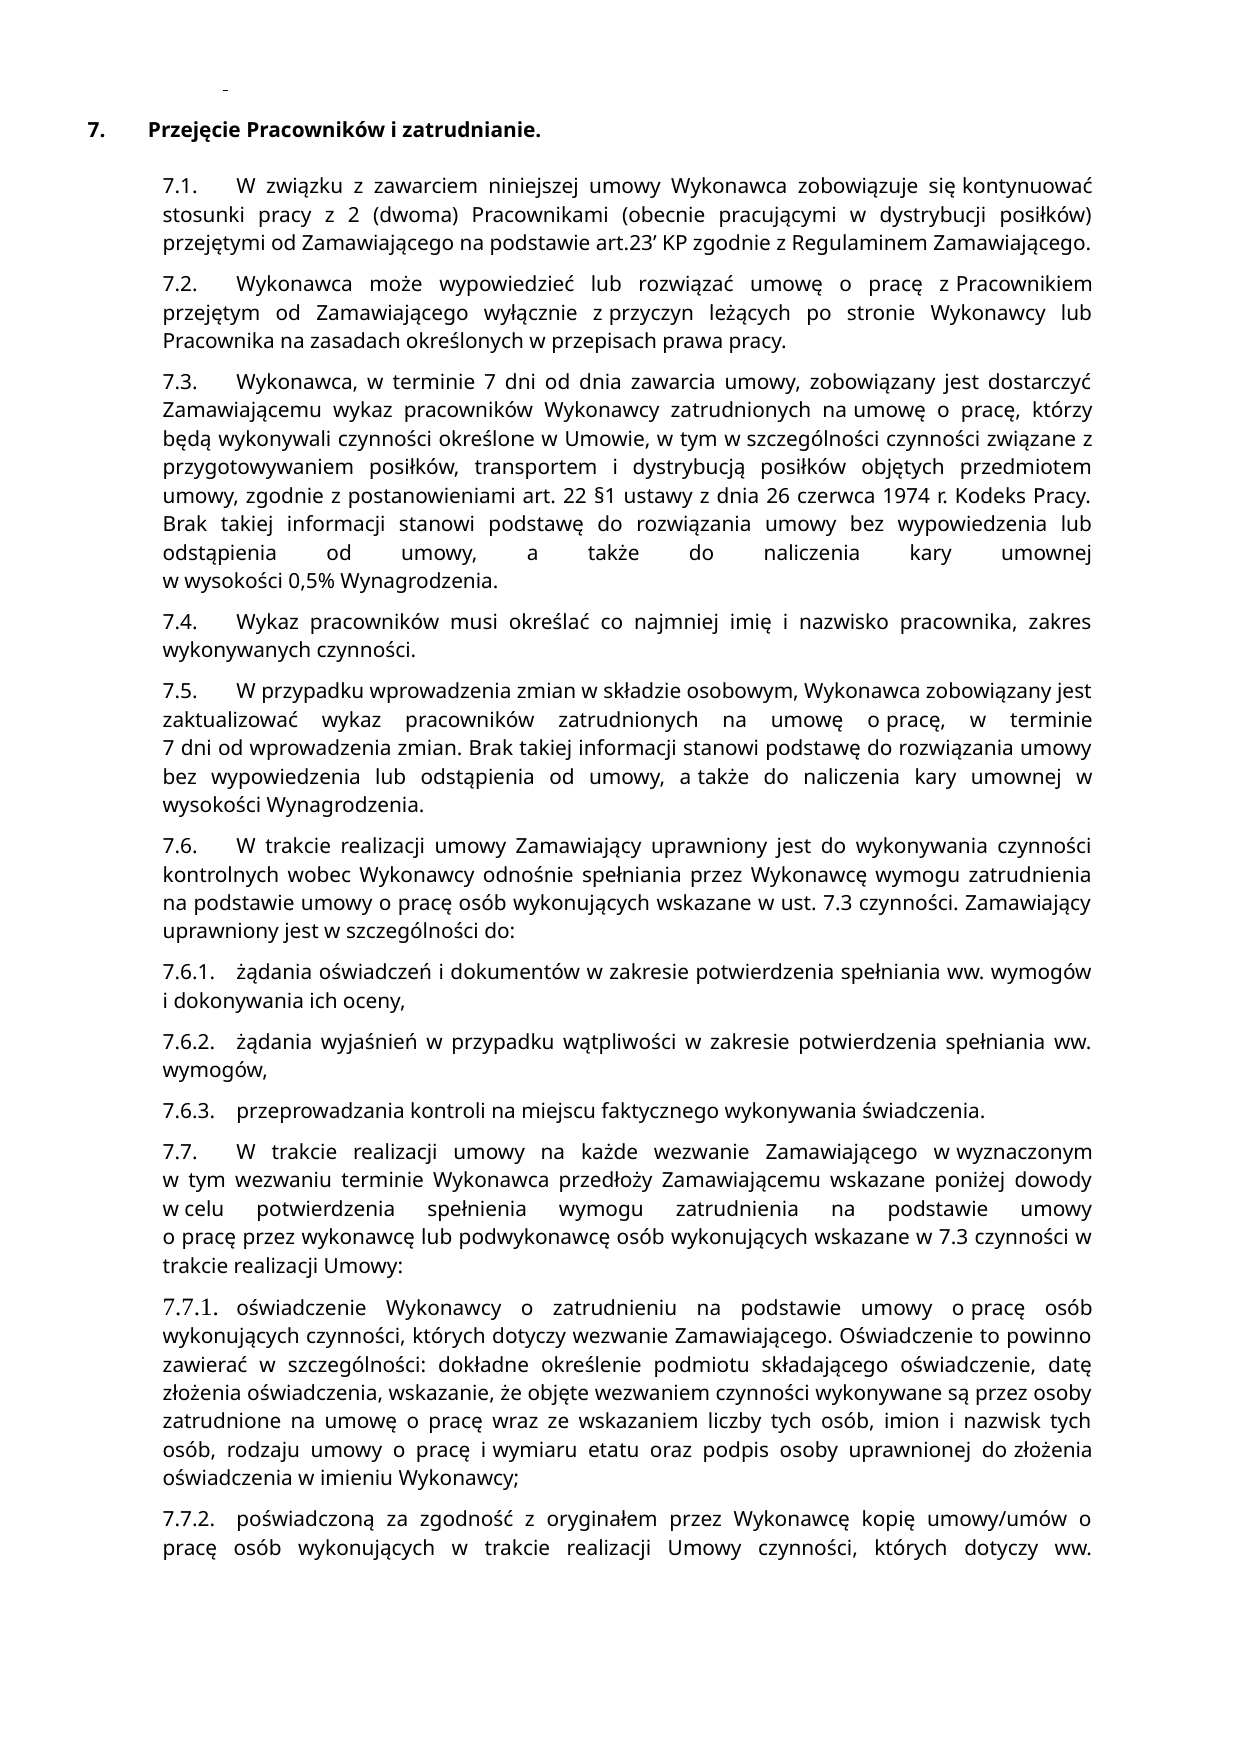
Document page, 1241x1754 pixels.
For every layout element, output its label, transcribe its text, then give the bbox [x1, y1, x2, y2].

list Wykonawca, w terminie 7 dni od dnia zawarcia umowy, zobowiązany jest dostarczyć Zamawiającemu wykaz pracowników Wykonawcy zatrudnionych na umowę o pracę, którzy będą wykonywali czynności określone w Umowie, w tym w szczególności czynności związane z przygotowywaniem posiłków, transportem i dystrybucją posiłków objętych przedmiotem umowy, zgodnie z postanowieniami art. 22 §1 ustawy z dnia 26 czerwca 1974 r. Kodeks Pracy. Brak takiej informacji stanowi podstawę do rozwiązania umowy bez wypowiedzenia lub odstąpienia od umowy, a także do naliczenia kary umownej w wysokości 0,5% Wynagrodzenia. [162, 367, 1093, 595]
list oświadczenie Wykonawcy o zatrudnieniu na podstawie umowy o pracę osób wykonujących czynności, których dotyczy wezwanie Zamawiającego. Oświadczenie to powinno zawierać w szczególności: dokładne określenie podmiotu składającego oświadczenie, datę złożenia oświadczenia, wskazanie, że objęte wezwaniem czynności wykonywane są przez osoby zatrudnione na umowę o pracę wraz ze wskazaniem liczby tych osób, imion i nazwisk tych osób, rodzaju umowy o pracę i wymiaru etatu oraz podpis osoby uprawnionej do złożenia oświadczenia w imieniu Wykonawcy; [162, 1292, 1093, 1492]
list przeprowadzania kontroli na miejscu faktycznego wykonywania świadczenia. [162, 1096, 1093, 1125]
list W przypadku wprowadzenia zmian w składzie osobowym, Wykonawca zobowiązany jest zaktualizować wykaz pracowników zatrudnionych na umowę o pracę, w terminie 7 dni od wprowadzenia zmian. Brak takiej informacji stanowi podstawę do rozwiązania umowy bez wypowiedzenia lub odstąpienia od umowy, a także do naliczenia kary umownej w wysokości Wynagrodzenia. [162, 677, 1093, 819]
list żądania wyjaśnień w przypadku wątpliwości w zakresie potwierdzenia spełniania ww. wymogów, [162, 1027, 1093, 1084]
list żądania oświadczeń i dokumentów w zakresie potwierdzenia spełniania ww. wymogów i dokonywania ich oceny, [162, 957, 1093, 1014]
list Wykaz pracowników musi określać co najmniej imię i nazwisko pracownika, zakres wykonywanych czynności. [162, 607, 1093, 664]
list W trakcie realizacji umowy na każde wezwanie Zamawiającego w wyznaczonym w tym wezwaniu terminie Wykonawca przedłoży Zamawiającemu wskazane poniżej dowody w celu potwierdzenia spełnienia wymogu zatrudnienia na podstawie umowy o pracę przez wykonawcę lub podwykonawcę osób wykonujących wskazane w 7.3 czynności w trakcie realizacji Umowy: [162, 1137, 1093, 1279]
list W trakcie realizacji umowy Zamawiający uprawniony jest do wykonywania czynności kontrolnych wobec Wykonawcy odnośnie spełniania przez Wykonawcę wymogu zatrudnienia na podstawie umowy o pracę osób wykonujących wskazane w ust. 7.3 czynności. Zamawiający uprawniony jest w szczególności do: [162, 831, 1093, 945]
list Przejęcie Pracowników i zatrudnianie. [87, 115, 1093, 143]
list poświadczoną za zgodność z oryginałem przez Wykonawcę kopię umowy/umów o pracę osób wykonujących w trakcie realizacji Umowy czynności, których dotyczy ww. [162, 1504, 1093, 1561]
list W związku z zawarciem niniejszej umowy Wykonawca zobowiązuje się kontynuować stosunki pracy z 2 (dwoma) Pracownikami (obecnie pracującymi w dystrybucji posiłków) przejętymi od Zamawiającego na podstawie art.23’ KP zgodnie z Regulaminem Zamawiającego. [162, 172, 1093, 257]
list Wykonawca może wypowiedzieć lub rozwiązać umowę o pracę z Pracownikiem przejętym od Zamawiającego wyłącznie z przyczyn leżących po stronie Wykonawcy lub Pracownika na zasadach określonych w przepisach prawa pracy. [162, 269, 1093, 355]
